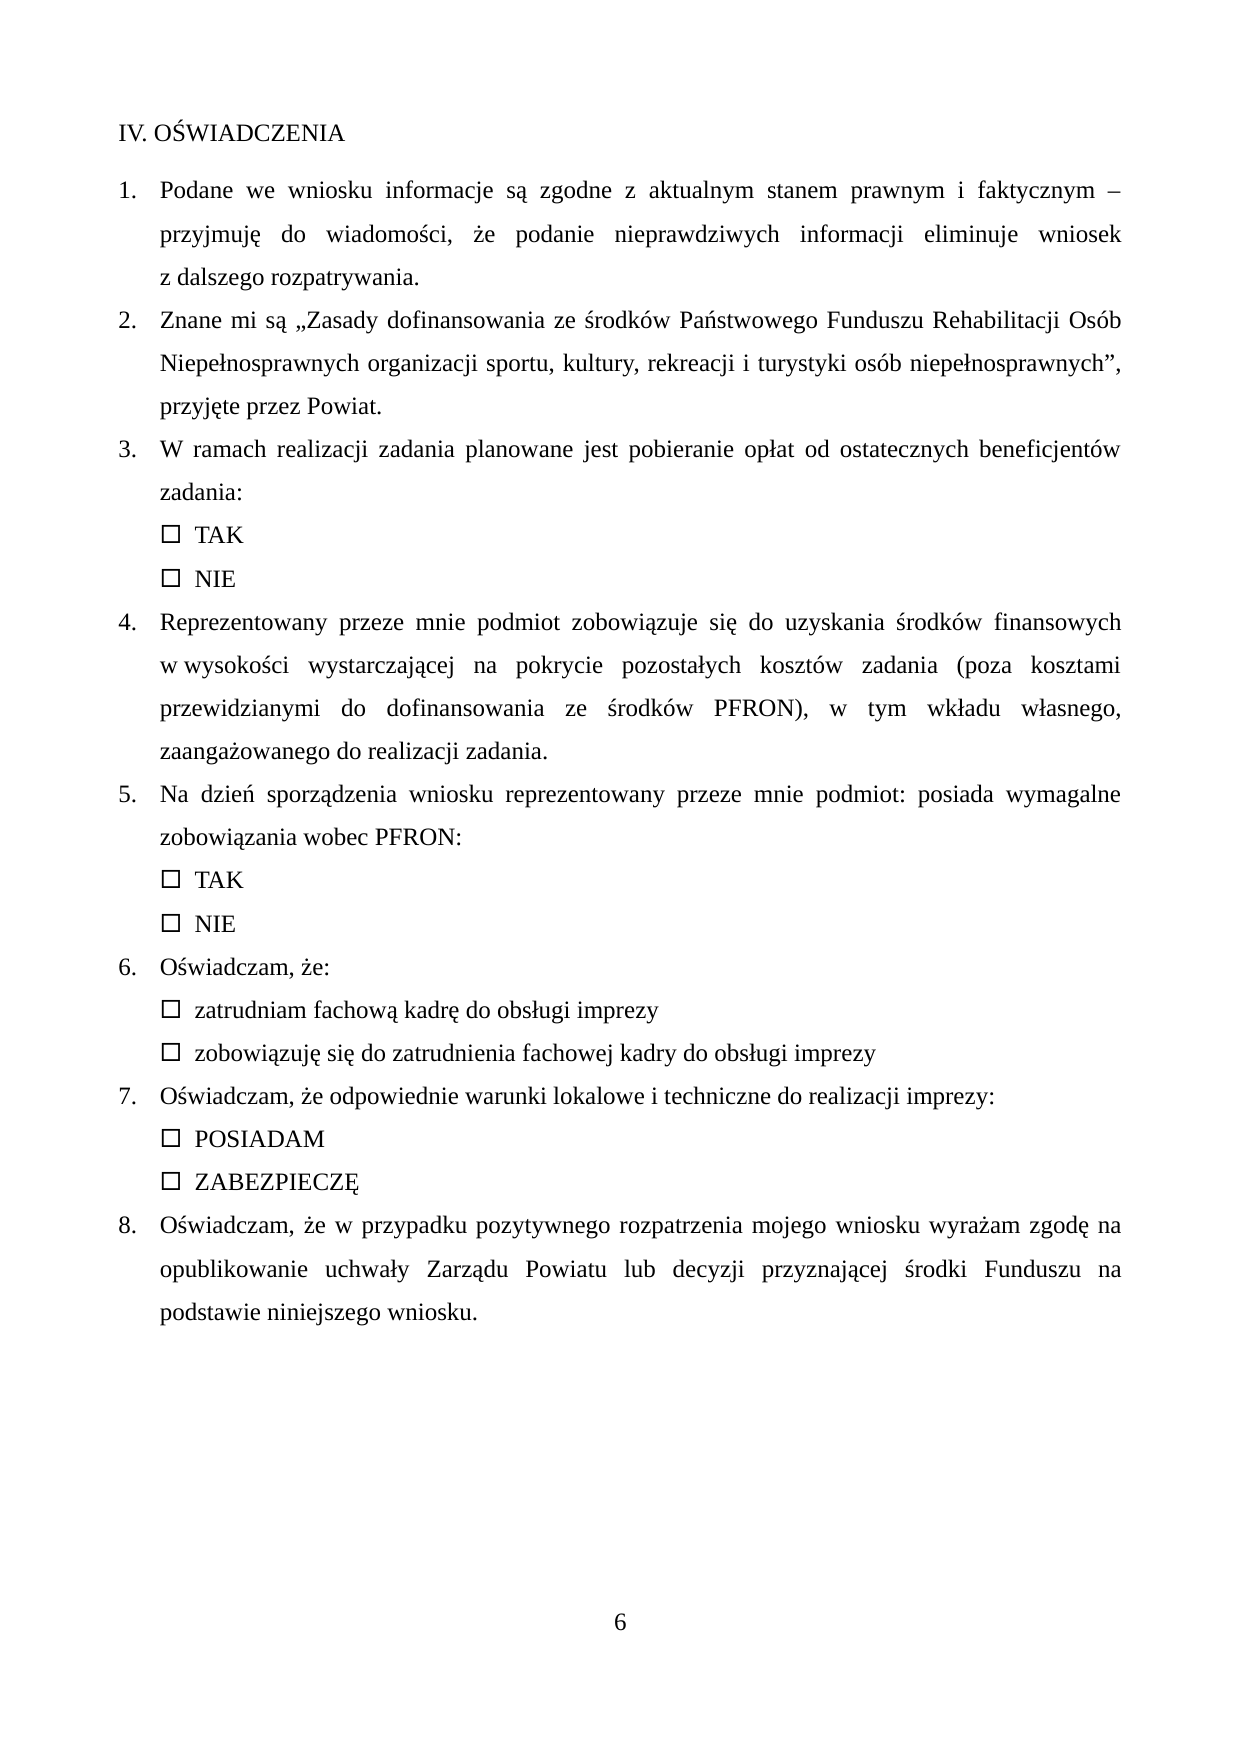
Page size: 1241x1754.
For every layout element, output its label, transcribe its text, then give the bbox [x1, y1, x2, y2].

list  NIE [118, 564, 1122, 592]
text IV. OŚWIADCZENIA [118, 118, 1122, 147]
list  NIE [118, 909, 1122, 937]
list Znane mi są „Zasady dofinansowania ze środków Państwowego Funduszu Rehabilitacji Osób Niepełnosprawnych organizacji sportu, kultury, rekreacji i turystyki osób niepełnosprawnych”, przyjęte przez Powiat. [118, 305, 1122, 420]
list  TAK [118, 521, 1122, 549]
list  zobowiązuję się do zatrudnienia fachowej kadry do obsługi imprezy [118, 1038, 1122, 1067]
list  ZABEZPIECZĘ [118, 1167, 1122, 1196]
list W ramach realizacji zadania planowane jest pobieranie opłat od ostatecznych beneficjentów zadania: [118, 434, 1122, 506]
list Podane we wniosku informacje są zgodne z aktualnym stanem prawnym i faktycznym – przyjmuję do wiadomości, że podanie nieprawdziwych informacji eliminuje wniosek z dalszego rozpatrywania. [118, 176, 1122, 291]
list Reprezentowany przeze mnie podmiot zobowiązuje się do uzyskania środków finansowych w wysokości wystarczającej na pokrycie pozostałych kosztów zadania (poza kosztami przewidzianymi do dofinansowania ze środków PFRON), w tym wkładu własnego, zaangażowanego do realizacji zadania. [118, 607, 1122, 765]
list  POSIADAM [118, 1124, 1122, 1153]
list  zatrudniam fachową kadrę do obsługi imprezy [118, 995, 1122, 1024]
list  TAK [118, 866, 1122, 894]
list Na dzień sporządzenia wniosku reprezentowany przeze mnie podmiot: posiada wymagalne zobowiązania wobec PFRON: [118, 779, 1122, 851]
list Oświadczam, że w przypadku pozytywnego rozpatrzenia mojego wniosku wyrażam zgodę na opublikowanie uchwały Zarządu Powiatu lub decyzji przyznającej środki Funduszu na podstawie niniejszego wniosku. [118, 1211, 1122, 1326]
list Oświadczam, że odpowiednie warunki lokalowe i techniczne do realizacji imprezy: [118, 1081, 1122, 1110]
list Oświadczam, że: [118, 952, 1122, 981]
